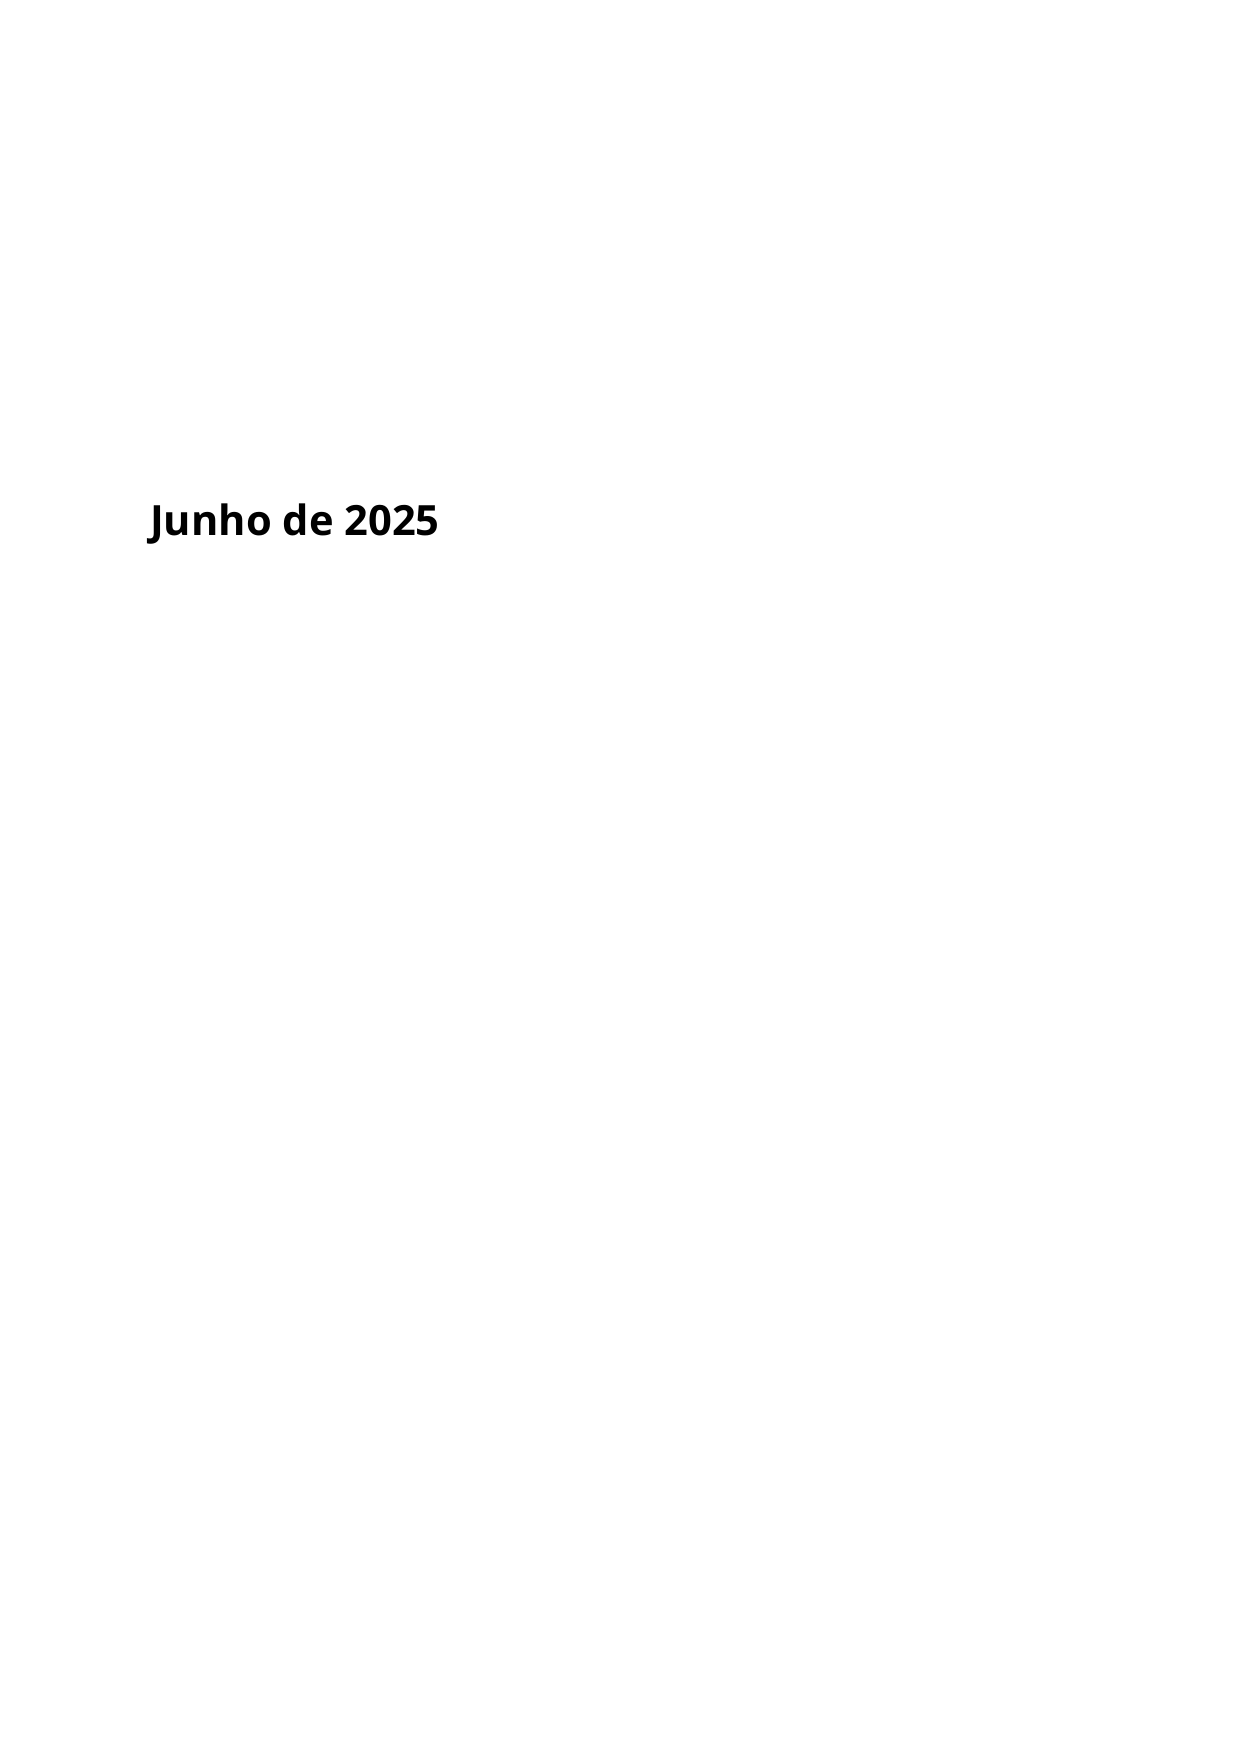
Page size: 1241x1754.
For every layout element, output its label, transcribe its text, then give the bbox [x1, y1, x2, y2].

text Junho de 2025 [150, 491, 1090, 547]
